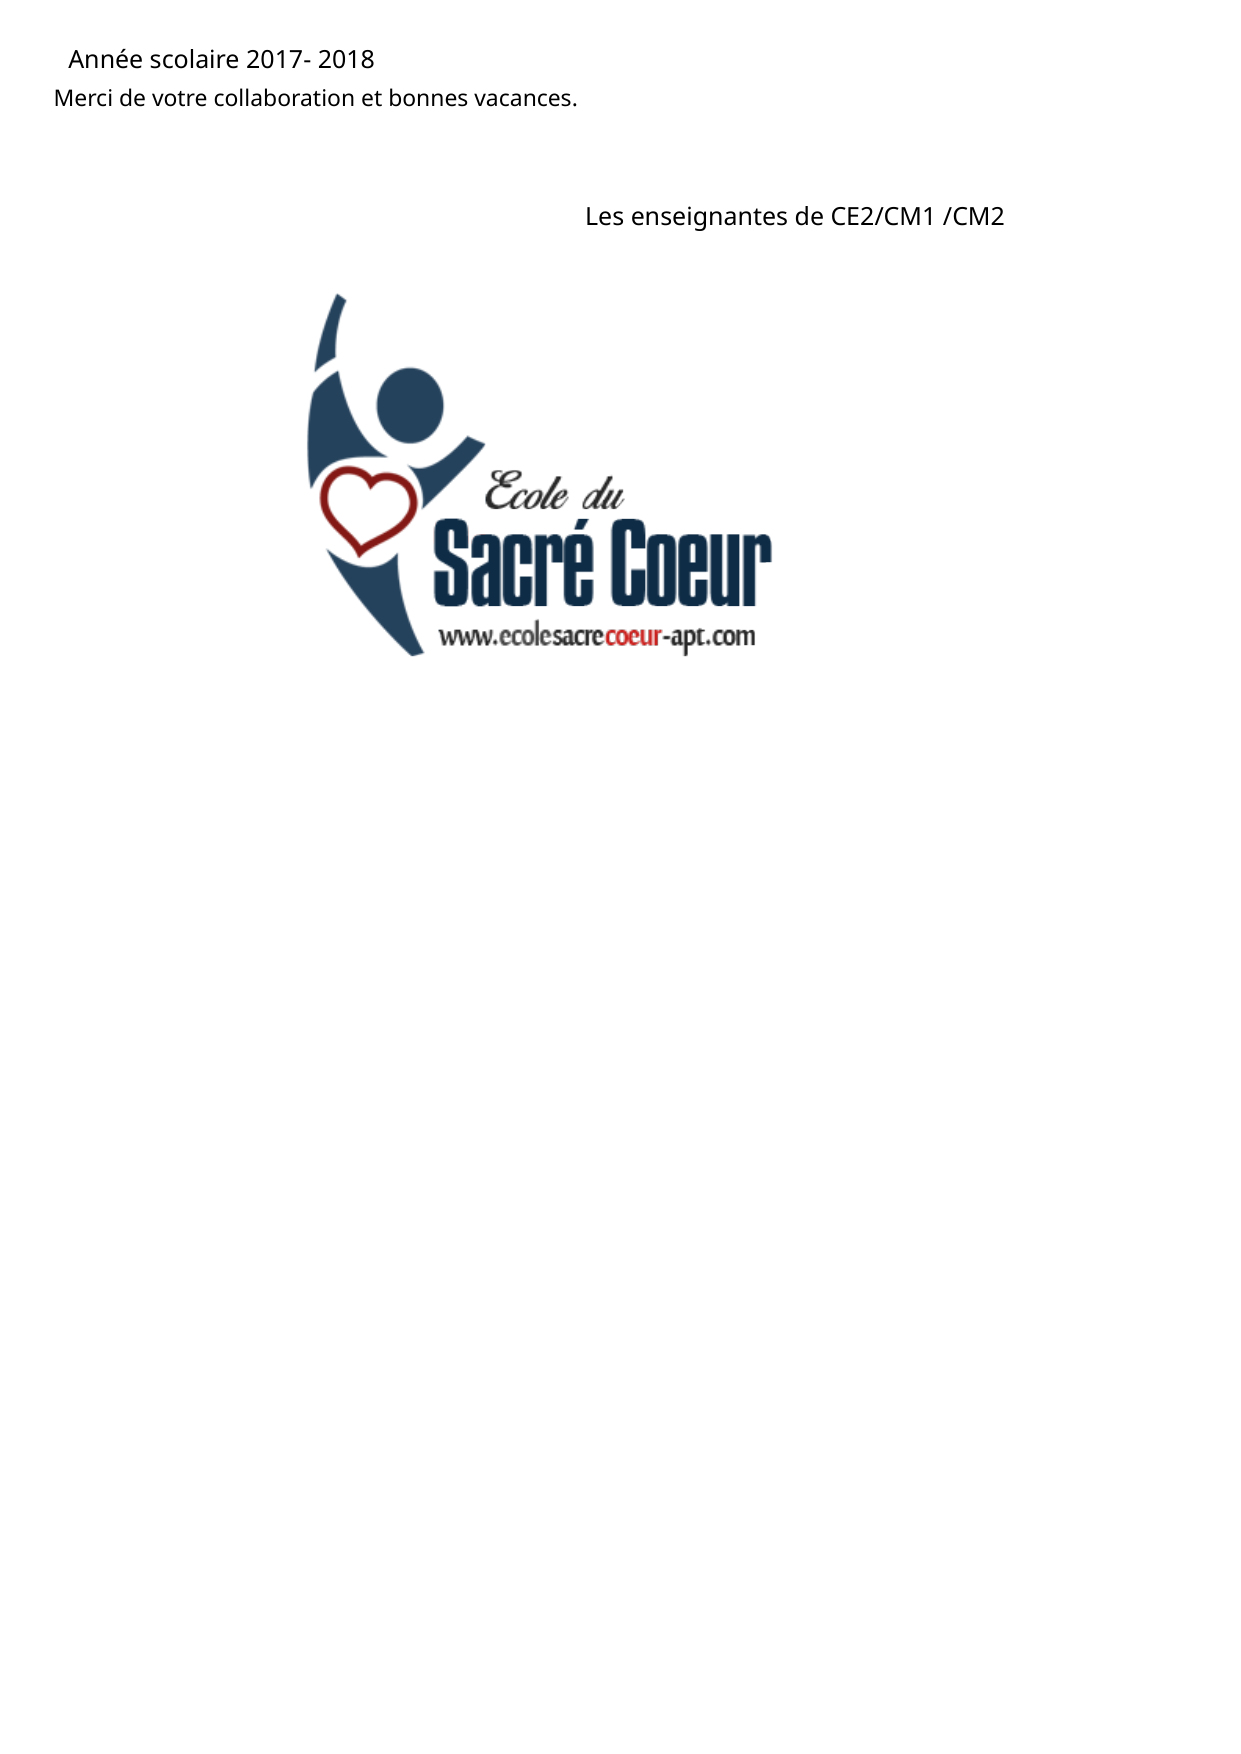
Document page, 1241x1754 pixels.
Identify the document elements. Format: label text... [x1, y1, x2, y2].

list Les enseignantes de CE2/CM1 /CM2 [53, 199, 1214, 233]
list Merci de votre collaboration et bonnes vacances. [53, 82, 1214, 113]
